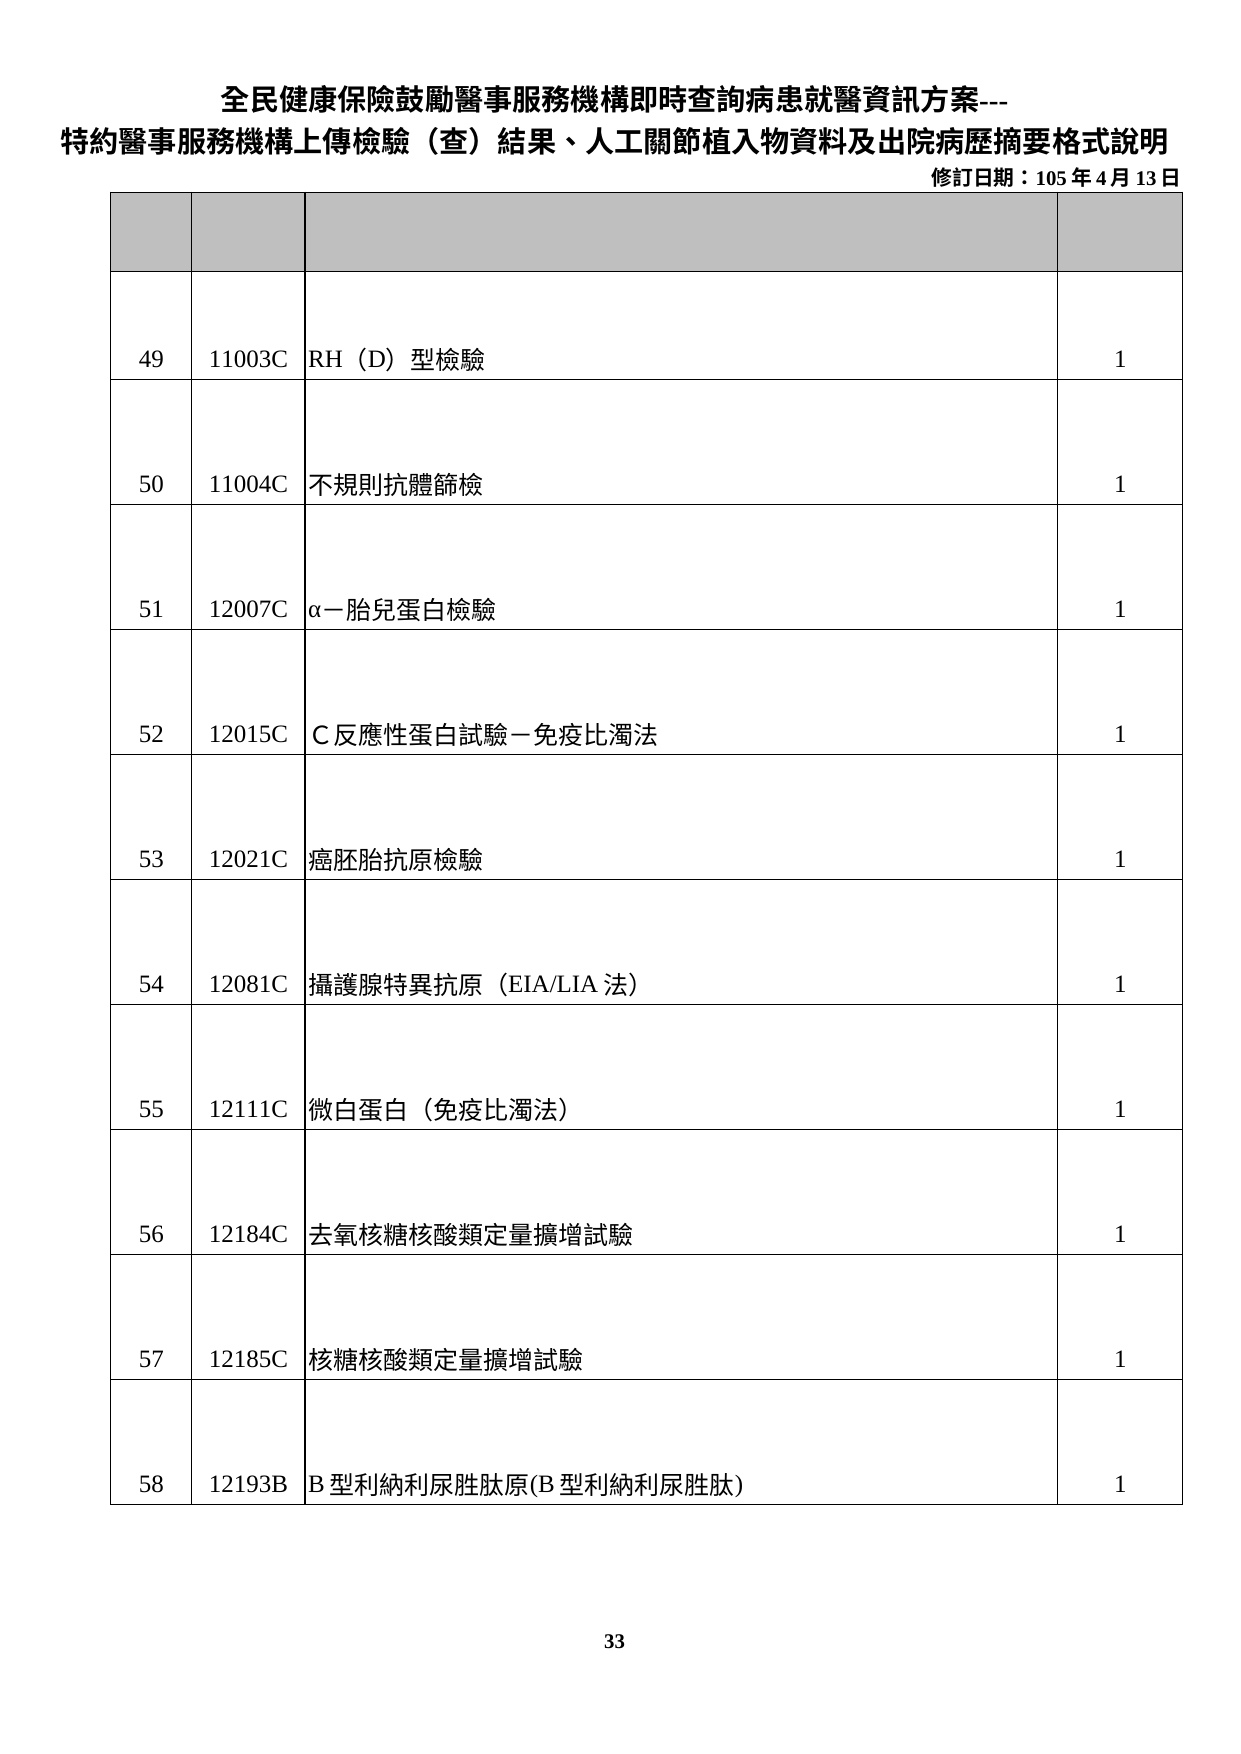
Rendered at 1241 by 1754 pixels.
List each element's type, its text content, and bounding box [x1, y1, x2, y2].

table_cell 12111C [192, 1005, 304, 1129]
table_cell 12007C [192, 505, 304, 629]
table_cell 攝護腺特異抗原（EIA/LIA法） [306, 880, 1057, 1004]
table_cell 1 [1058, 1380, 1182, 1504]
table_cell 51 [111, 505, 191, 629]
table_cell 核糖核酸類定量擴增試驗 [306, 1255, 1057, 1379]
table_cell 1 [1058, 1130, 1182, 1254]
table_cell 12021C [192, 755, 304, 879]
table_header [111, 193, 191, 271]
table_cell 1 [1058, 1255, 1182, 1379]
table_cell 12184C [192, 1130, 304, 1254]
table_cell 58 [111, 1380, 191, 1504]
table_cell 49 [111, 272, 191, 379]
table_cell 癌胚胎抗原檢驗 [306, 755, 1057, 879]
table_cell 12185C [192, 1255, 304, 1379]
table_header [192, 193, 304, 271]
table_cell α－胎兒蛋白檢驗 [306, 505, 1057, 629]
table_cell 11004C [192, 380, 304, 504]
table_cell RH（D）型檢驗 [306, 272, 1057, 379]
table_cell B型利納利尿胜肽原(B型利納利尿胜肽) [306, 1380, 1057, 1504]
table_cell 1 [1058, 755, 1182, 879]
table_cell 1 [1058, 272, 1182, 379]
table_cell 57 [111, 1255, 191, 1379]
table_cell 1 [1058, 380, 1182, 504]
table_cell 53 [111, 755, 191, 879]
table_cell 微白蛋白（免疫比濁法） [306, 1005, 1057, 1129]
table_cell 1 [1058, 630, 1182, 754]
table_cell 12081C [192, 880, 304, 1004]
table_cell 1 [1058, 1005, 1182, 1129]
table_cell 12193B [192, 1380, 304, 1504]
table_cell 去氧核糖核酸類定量擴增試驗 [306, 1130, 1057, 1254]
table_cell 1 [1058, 880, 1182, 1004]
table_header [306, 193, 1057, 271]
table_cell 56 [111, 1130, 191, 1254]
table_cell 50 [111, 380, 191, 504]
table_cell 52 [111, 630, 191, 754]
table_cell 12015C [192, 630, 304, 754]
table_header [1058, 193, 1182, 271]
table_cell 不規則抗體篩檢 [306, 380, 1057, 504]
table_cell 54 [111, 880, 191, 1004]
table_cell Ｃ反應性蛋白試驗－免疫比濁法 [306, 630, 1057, 754]
table_cell 55 [111, 1005, 191, 1129]
table_cell 1 [1058, 505, 1182, 629]
table_cell 11003C [192, 272, 304, 379]
